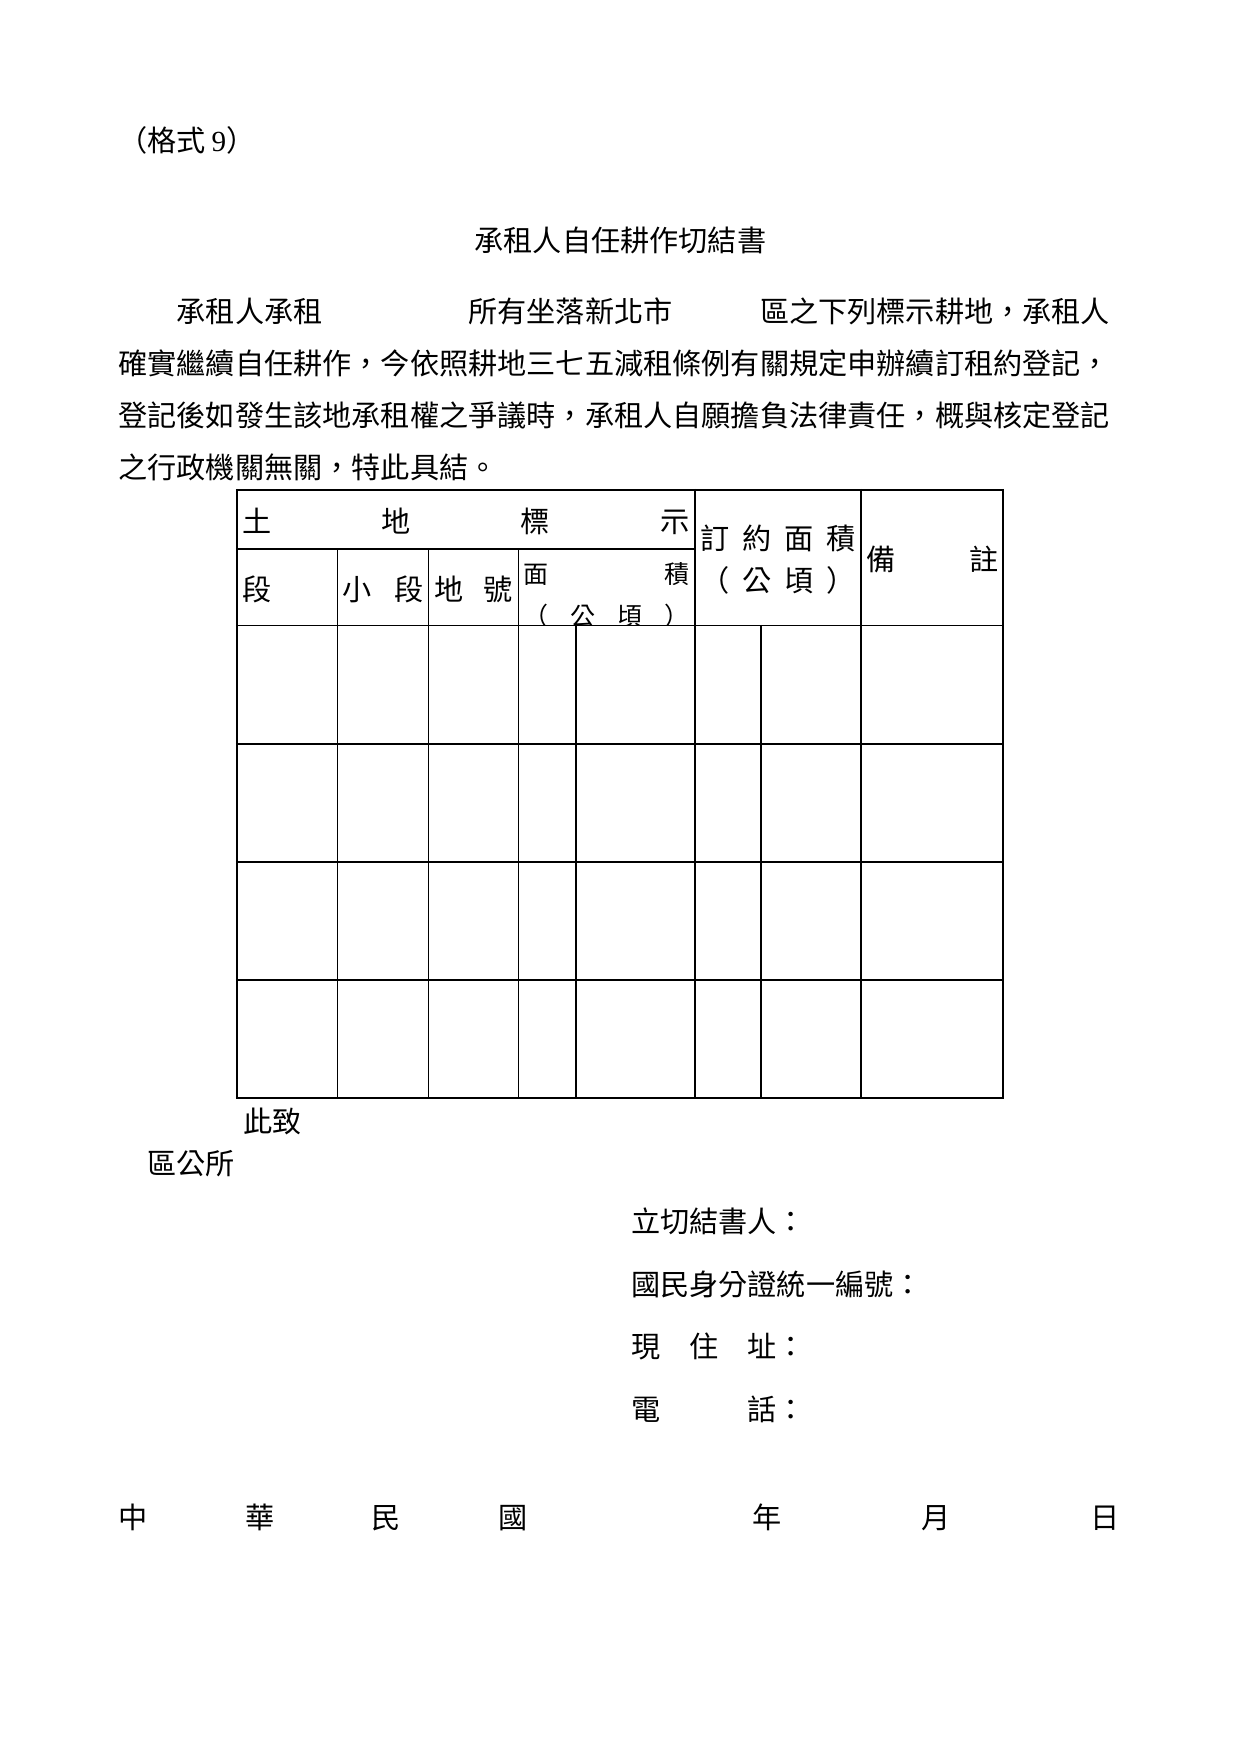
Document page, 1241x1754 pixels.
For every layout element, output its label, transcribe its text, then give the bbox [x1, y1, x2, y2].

table_cell [338, 981, 428, 1097]
table_cell [519, 745, 575, 861]
table_header 土地標示 [238, 491, 694, 548]
table_cell [577, 626, 694, 743]
subtitle 承租人自任耕作切結書 [118, 185, 1122, 268]
text 國民身分證統一編號： [631, 1245, 1122, 1308]
text 此致 [243, 1099, 1122, 1141]
text 電 話： [631, 1370, 1122, 1433]
text 立切結書人： [631, 1183, 1122, 1245]
table_cell [238, 626, 337, 743]
table_cell [338, 863, 428, 979]
table_cell [238, 863, 337, 979]
table_cell [762, 981, 860, 1097]
table_cell [519, 863, 575, 979]
table_cell [696, 981, 760, 1097]
table_cell [519, 626, 575, 743]
table_cell [862, 863, 1002, 979]
table_cell [577, 745, 694, 861]
table_header 訂約面積 （公頃） [696, 491, 860, 625]
table_cell [762, 745, 860, 861]
table_cell 面積 （公頃） [519, 550, 694, 625]
table_cell [429, 626, 518, 743]
table_cell [696, 863, 760, 979]
table_cell [338, 626, 428, 743]
table_cell [429, 863, 518, 979]
table_cell [762, 626, 860, 743]
text （格式9） [118, 118, 1122, 160]
text 中 華 民 國 年 月 日 [118, 1495, 1122, 1537]
table_cell [577, 863, 694, 979]
table_cell [238, 981, 337, 1097]
table_cell [238, 745, 337, 861]
table_cell [577, 981, 694, 1097]
table_cell [762, 863, 860, 979]
table_cell [338, 745, 428, 861]
text 承租人承租 所有坐落新北市 區之下列標示耕地，承租人確實繼續自任耕作，今依照耕地三七五減租條例有關規定申辦續訂租約登記，登記後如發生該地承租權之爭議時，承租人自願擔負法律責任，概與核定登記之行政機關無關，特此具結。 [118, 281, 1122, 489]
text 現 住 址： [631, 1308, 1122, 1370]
table_cell [696, 745, 760, 861]
table_cell [696, 626, 760, 743]
table_header 備註 [862, 491, 1002, 625]
table_cell [862, 745, 1002, 861]
text 區公所 [118, 1141, 1122, 1183]
table_cell [429, 745, 518, 861]
table_cell 小段 [338, 550, 428, 625]
table_cell [519, 981, 575, 1097]
table_cell [862, 981, 1002, 1097]
table_cell 地號 [429, 550, 518, 625]
table_cell [429, 981, 518, 1097]
table_cell [862, 626, 1002, 743]
table_cell 段 [238, 550, 337, 625]
